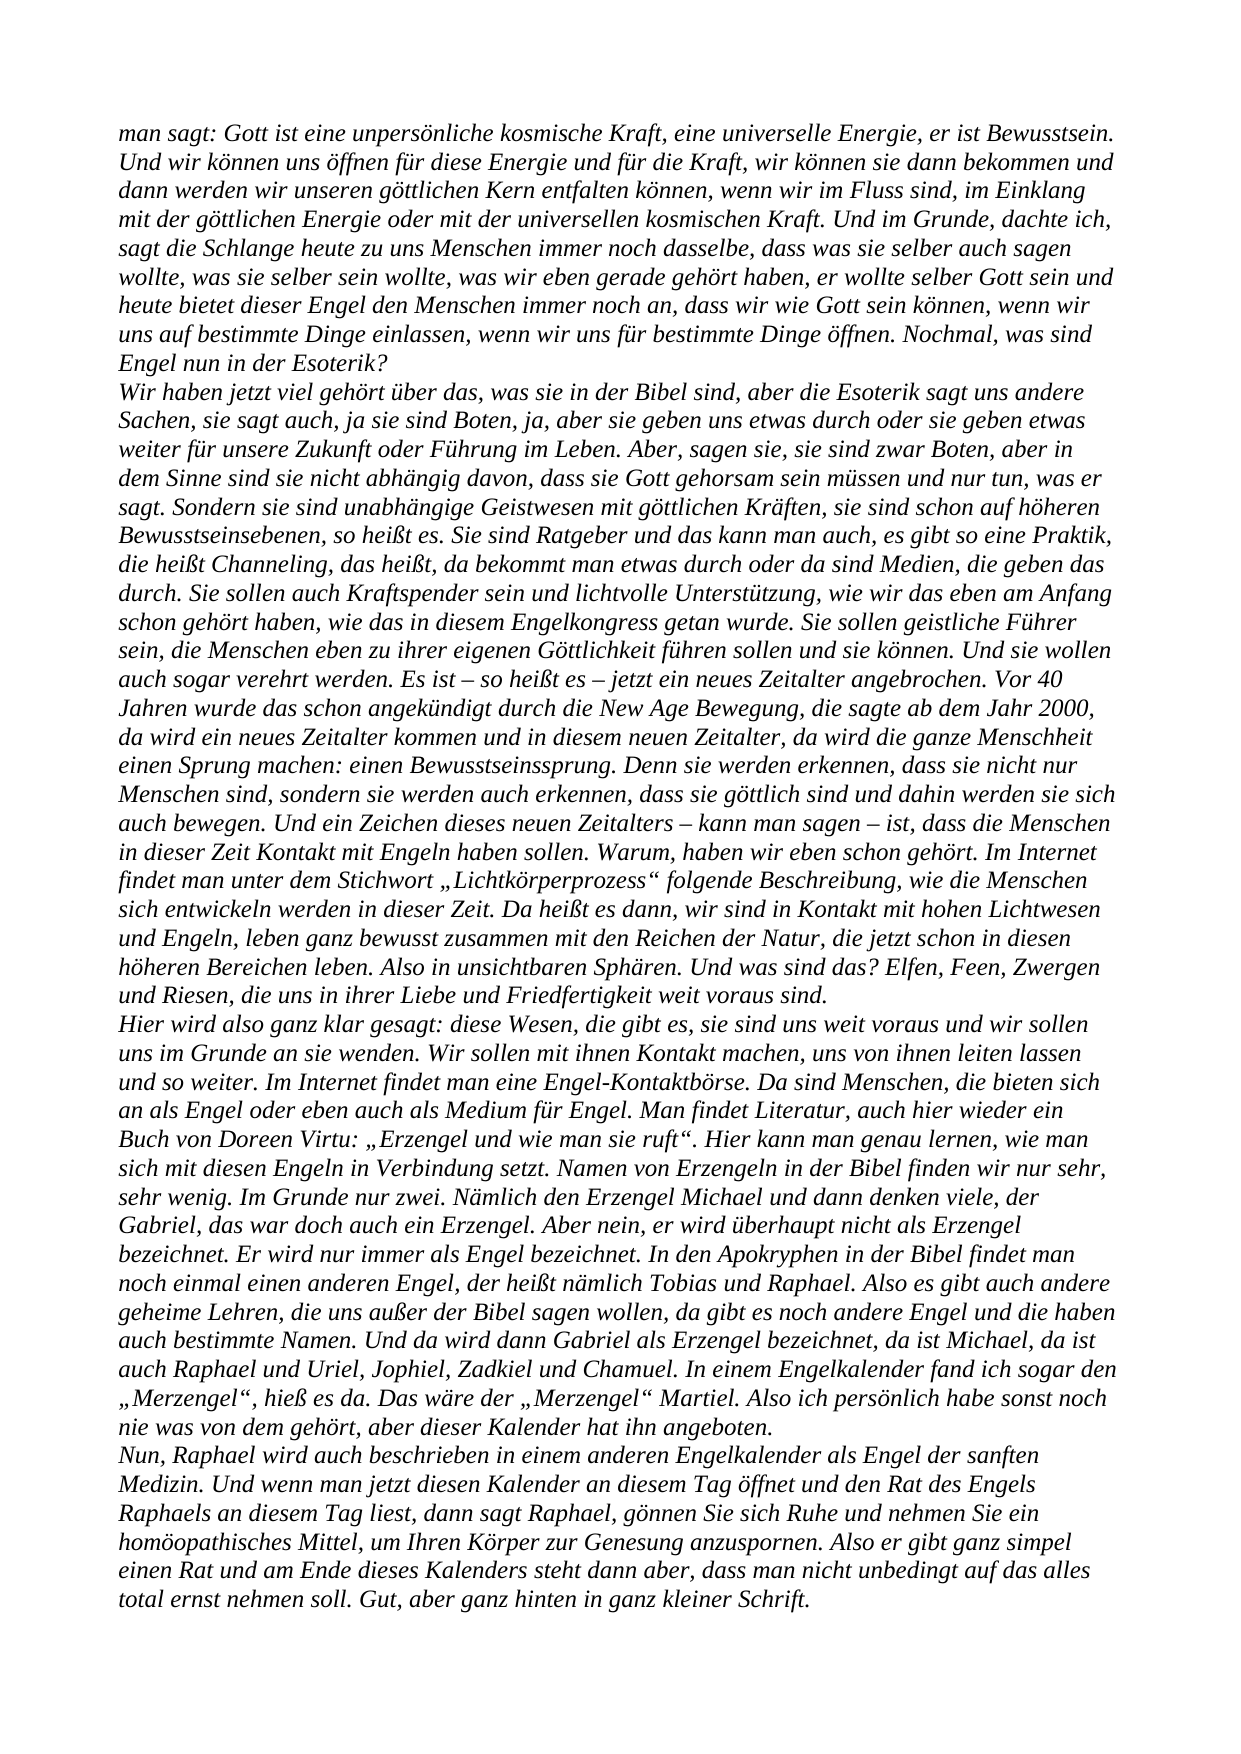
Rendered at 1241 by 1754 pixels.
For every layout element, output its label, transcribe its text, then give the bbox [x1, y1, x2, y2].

text Nun, Raphael wird auch beschrieben in einem anderen Engelkalender als Engel der sanften Medizin. Und wenn man jetzt diesen Kalender an diesem Tag öffnet und den Rat des Engels Raphaels an diesem Tag liest, dann sagt Raphael, gönnen Sie sich Ruhe und nehmen Sie ein homöopathisches Mittel, um Ihren Körper zur Genesung anzuspornen. Also er gibt ganz simpel einen Rat und am Ende dieses Kalenders steht dann aber, dass man nicht unbedingt auf das alles total ernst nehmen soll. Gut, aber ganz hinten in ganz kleiner Schrift. [118, 1441, 1122, 1613]
text man sagt: Gott ist eine unpersönliche kosmische Kraft, eine universelle Energie, er ist Bewusstsein. Und wir können uns öffnen für diese Energie und für die Kraft, wir können sie dann bekommen und dann werden wir unseren göttlichen Kern entfalten können, wenn wir im Fluss sind, im Einklang mit der göttlichen Energie oder mit der universellen kosmischen Kraft. Und im Grunde, dachte ich, sagt die Schlange heute zu uns Menschen immer noch dasselbe, dass was sie selber auch sagen wollte, was sie selber sein wollte, was wir eben gerade gehört haben, er wollte selber Gott sein und heute bietet dieser Engel den Menschen immer noch an, dass wir wie Gott sein können, wenn wir uns auf bestimmte Dinge einlassen, wenn wir uns für bestimmte Dinge öffnen. Nochmal, was sind Engel nun in der Esoterik? [118, 118, 1122, 377]
text Wir haben jetzt viel gehört über das, was sie in der Bibel sind, aber die Esoterik sagt uns andere Sachen, sie sagt auch, ja sie sind Boten, ja, aber sie geben uns etwas durch oder sie geben etwas weiter für unsere Zukunft oder Führung im Leben. Aber, sagen sie, sie sind zwar Boten, aber in dem Sinne sind sie nicht abhängig davon, dass sie Gott gehorsam sein müssen und nur tun, was er sagt. Sondern sie sind unabhängige Geistwesen mit göttlichen Kräften, sie sind schon auf höheren Bewusstseinsebenen, so heißt es. Sie sind Ratgeber und das kann man auch, es gibt so eine Praktik, die heißt Channeling, das heißt, da bekommt man etwas durch oder da sind Medien, die geben das durch. Sie sollen auch Kraftspender sein und lichtvolle Unterstützung, wie wir das eben am Anfang schon gehört haben, wie das in diesem Engelkongress getan wurde. Sie sollen geistliche Führer sein, die Menschen eben zu ihrer eigenen Göttlichkeit führen sollen und sie können. Und sie wollen auch sogar verehrt werden. Es ist – so heißt es – jetzt ein neues Zeitalter angebrochen. Vor 40 Jahren wurde das schon angekündigt durch die New Age Bewegung, die sagte ab dem Jahr 2000, da wird ein neues Zeitalter kommen und in diesem neuen Zeitalter, da wird die ganze Menschheit einen Sprung machen: einen Bewusstseinssprung. Denn sie werden erkennen, dass sie nicht nur Menschen sind, sondern sie werden auch erkennen, dass sie göttlich sind und dahin werden sie sich auch bewegen. Und ein Zeichen dieses neuen Zeitalters – kann man sagen – ist, dass die Menschen in dieser Zeit Kontakt mit Engeln haben sollen. Warum, haben wir eben schon gehört. Im Internet findet man unter dem Stichwort „Lichtkörperprozess“ folgende Beschreibung, wie die Menschen sich entwickeln werden in dieser Zeit. Da heißt es dann, wir sind in Kontakt mit hohen Lichtwesen und Engeln, leben ganz bewusst zusammen mit den Reichen der Natur, die jetzt schon in diesen höheren Bereichen leben. Also in unsichtbaren Sphären. Und was sind das? Elfen, Feen, Zwergen und Riesen, die uns in ihrer Liebe und Friedfertigkeit weit voraus sind. [118, 377, 1122, 1009]
text Hier wird also ganz klar gesagt: diese Wesen, die gibt es, sie sind uns weit voraus und wir sollen uns im Grunde an sie wenden. Wir sollen mit ihnen Kontakt machen, uns von ihnen leiten lassen und so weiter. Im Internet findet man eine Engel-Kontaktbörse. Da sind Menschen, die bieten sich an als Engel oder eben auch als Medium für Engel. Man findet Literatur, auch hier wieder ein Buch von Doreen Virtu: „Erzengel und wie man sie ruft“. Hier kann man genau lernen, wie man sich mit diesen Engeln in Verbindung setzt. Namen von Erzengeln in der Bibel finden wir nur sehr, sehr wenig. Im Grunde nur zwei. Nämlich den Erzengel Michael und dann denken viele, der Gabriel, das war doch auch ein Erzengel. Aber nein, er wird überhaupt nicht als Erzengel bezeichnet. Er wird nur immer als Engel bezeichnet. In den Apokryphen in der Bibel findet man noch einmal einen anderen Engel, der heißt nämlich Tobias und Raphael. Also es gibt auch andere geheime Lehren, die uns außer der Bibel sagen wollen, da gibt es noch andere Engel und die haben auch bestimmte Namen. Und da wird dann Gabriel als Erzengel bezeichnet, da ist Michael, da ist auch Raphael und Uriel, Jophiel, Zadkiel und Chamuel. In einem Engelkalender fand ich sogar den „Merzengel“, hieß es da. Das wäre der „Merzengel“ Martiel. Also ich persönlich habe sonst noch nie was von dem gehört, aber dieser Kalender hat ihn angeboten. [118, 1009, 1122, 1441]
